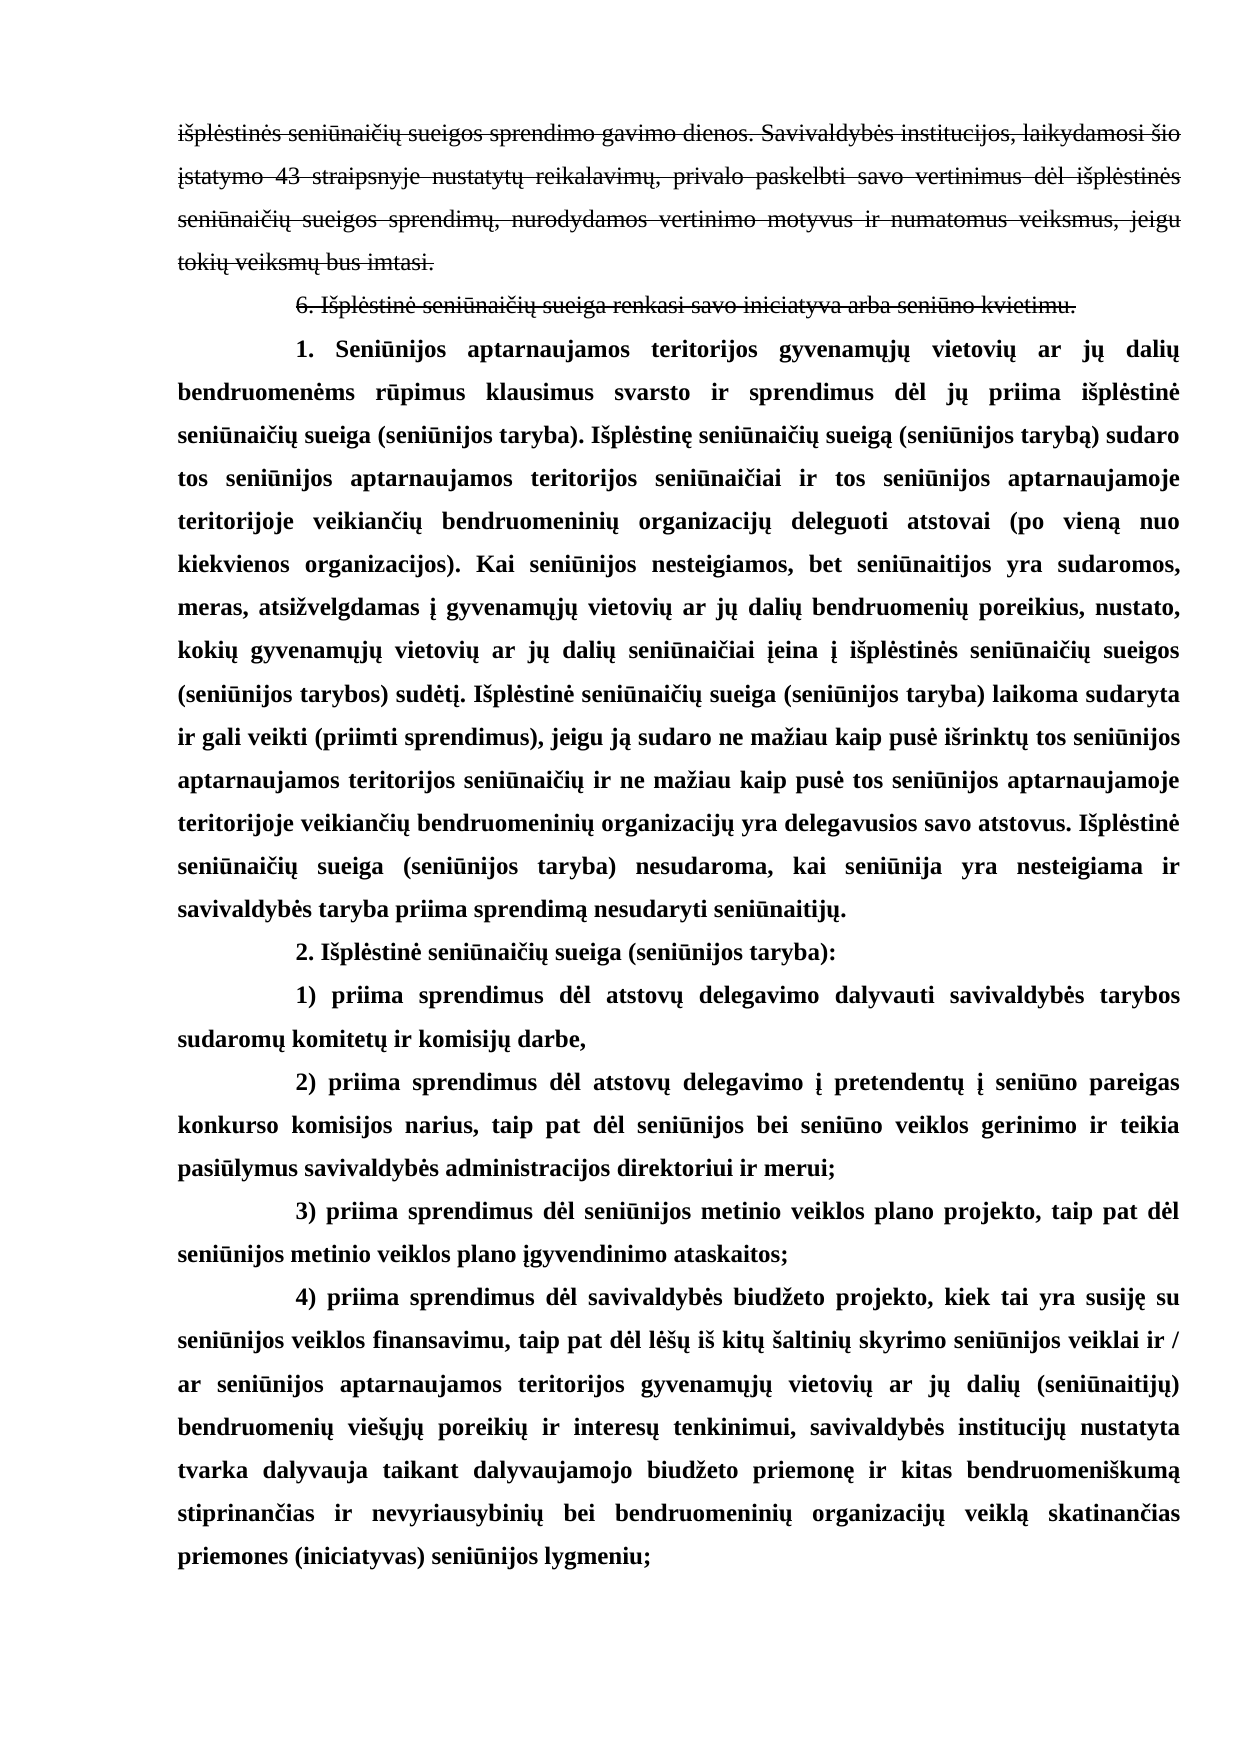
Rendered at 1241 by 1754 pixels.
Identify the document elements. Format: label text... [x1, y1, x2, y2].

text 3) priima sprendimus dėl seniūnijos metinio veiklos plano projekto, taip pat dėl seniūnijos metinio veiklos plano įgyvendinimo ataskaitos; [177, 1196, 1181, 1268]
text 5. Išplėstinės seniūnaičių sueigos sprendimai yra rekomendaciniai, tačiau kompetentinga savivaldybės institucija privalo juos įvertinti. Jeigu išplėstinės seniūnaičių sueigos sprendimų vertinimas priklauso savivaldybės tarybos kompetencijai, jie vertinami artimiausiame savivaldybės tarybos posėdyje reglamento nustatyta tvarka; jeigu šių sprendimų vertinimas priklauso mero kompetencijai, jis įvertina šiuos sprendimus ne vėliau kaip per 20 darbo dienų nuo išplėstinės seniūnaičių sueigos sprendimo gavimo dienos. Savivaldybės institucijos, laikydamosi šio įstatymo 43 straipsnyje nustatytų reikalavimų, privalo paskelbti savo vertinimus dėl išplėstinės seniūnaičių sueigos sprendimų, nurodydamos vertinimo motyvus ir numatomus veiksmus, jeigu tokių veiksmų bus imtasi. [177, 178, 1181, 220]
text 5. Išplėstinės seniūnaičių sueigos sprendimai yra rekomendaciniai, tačiau kompetentinga savivaldybės institucija privalo juos įvertinti. Jeigu išplėstinės seniūnaičių sueigos sprendimų vertinimas priklauso savivaldybės tarybos kompetencijai, jie vertinami artimiausiame savivaldybės tarybos posėdyje reglamento nustatyta tvarka; jeigu šių sprendimų vertinimas priklauso mero kompetencijai, jis įvertina šiuos sprendimus ne vėliau kaip per 20 darbo dienų nuo išplėstinės seniūnaičių sueigos sprendimo gavimo dienos. Savivaldybės institucijos, laikydamosi šio įstatymo 43 straipsnyje nustatytų reikalavimų, privalo paskelbti savo vertinimus dėl išplėstinės seniūnaičių sueigos sprendimų, nurodydamos vertinimo motyvus ir numatomus veiksmus, jeigu tokių veiksmų bus imtasi. [177, 118, 1181, 134]
text 2) priima sprendimus dėl atstovų delegavimo į pretendentų į seniūno pareigas konkurso komisijos narius, taip pat dėl seniūnijos bei seniūno veiklos gerinimo ir teikia pasiūlymus savivaldybės administracijos direktoriui ir merui; [177, 1067, 1181, 1182]
text 4) priima sprendimus dėl savivaldybės biudžeto projekto, kiek tai yra susiję su seniūnijos veiklos finansavimu, taip pat dėl lėšų iš kitų šaltinių skyrimo seniūnijos veiklai ir / ar seniūnijos aptarnaujamos teritorijos gyvenamųjų vietovių ar jų dalių (seniūnaitijų) bendruomenių viešųjų poreikių ir interesų tenkinimui, savivaldybės institucijų nustatyta tvarka dalyvauja taikant dalyvaujamojo biudžeto priemonę ir kitas bendruomeniškumą stiprinančias ir nevyriausybinių bei bendruomeninių organizacijų veiklą skatinančias priemones (iniciatyvas) seniūnijos lygmeniu; [177, 1282, 1181, 1570]
text 2. Išplėstinė seniūnaičių sueiga (seniūnijos taryba): [177, 937, 1181, 966]
text 6. Išplėstinė seniūnaičių sueiga renkasi savo iniciatyva arba seniūno kvietimu. [177, 291, 1181, 319]
text 1) priima sprendimus dėl atstovų delegavimo dalyvauti savivaldybės tarybos sudaromų komitetų ir komisijų darbe, [177, 981, 1181, 1052]
text 1. Seniūnijos aptarnaujamos teritorijos gyvenamųjų vietovių ar jų dalių bendruomenėms rūpimus klausimus svarsto ir sprendimus dėl jų priima išplėstinė seniūnaičių sueiga (seniūnijos taryba). Išplėstinę seniūnaičių sueigą (seniūnijos tarybą) sudaro tos seniūnijos aptarnaujamos teritorijos seniūnaičiai ir tos seniūnijos aptarnaujamoje teritorijoje veikiančių bendruomeninių organizacijų deleguoti atstovai (po vieną nuo kiekvienos organizacijos). Kai seniūnijos nesteigiamos, bet seniūnaitijos yra sudaromos, meras, atsižvelgdamas į gyvenamųjų vietovių ar jų dalių bendruomenių poreikius, nustato, kokių gyvenamųjų vietovių ar jų dalių seniūnaičiai įeina į išplėstinės seniūnaičių sueigos (seniūnijos tarybos) sudėtį. Išplėstinė seniūnaičių sueiga (seniūnijos taryba) laikoma sudaryta ir gali veikti (priimti sprendimus), jeigu ją sudaro ne mažiau kaip pusė išrinktų tos seniūnijos aptarnaujamos teritorijos seniūnaičių ir ne mažiau kaip pusė tos seniūnijos aptarnaujamoje teritorijoje veikiančių bendruomeninių organizacijų yra delegavusios savo atstovus. Išplėstinė seniūnaičių sueiga (seniūnijos taryba) nesudaroma, kai seniūnija yra nesteigiama ir savivaldybės taryba priima sprendimą nesudaryti seniūnaitijų. [177, 334, 1181, 923]
text 5. Išplėstinės seniūnaičių sueigos sprendimai yra rekomendaciniai, tačiau kompetentinga savivaldybės institucija privalo juos įvertinti. Jeigu išplėstinės seniūnaičių sueigos sprendimų vertinimas priklauso savivaldybės tarybos kompetencijai, jie vertinami artimiausiame savivaldybės tarybos posėdyje reglamento nustatyta tvarka; jeigu šių sprendimų vertinimas priklauso mero kompetencijai, jis įvertina šiuos sprendimus ne vėliau kaip per 20 darbo dienų nuo išplėstinės seniūnaičių sueigos sprendimo gavimo dienos. Savivaldybės institucijos, laikydamosi šio įstatymo 43 straipsnyje nustatytų reikalavimų, privalo paskelbti savo vertinimus dėl išplėstinės seniūnaičių sueigos sprendimų, nurodydamos vertinimo motyvus ir numatomus veiksmus, jeigu tokių veiksmų bus imtasi. [177, 135, 1181, 177]
text 5. Išplėstinės seniūnaičių sueigos sprendimai yra rekomendaciniai, tačiau kompetentinga savivaldybės institucija privalo juos įvertinti. Jeigu išplėstinės seniūnaičių sueigos sprendimų vertinimas priklauso savivaldybės tarybos kompetencijai, jie vertinami artimiausiame savivaldybės tarybos posėdyje reglamento nustatyta tvarka; jeigu šių sprendimų vertinimas priklauso mero kompetencijai, jis įvertina šiuos sprendimus ne vėliau kaip per 20 darbo dienų nuo išplėstinės seniūnaičių sueigos sprendimo gavimo dienos. Savivaldybės institucijos, laikydamosi šio įstatymo 43 straipsnyje nustatytų reikalavimų, privalo paskelbti savo vertinimus dėl išplėstinės seniūnaičių sueigos sprendimų, nurodydamos vertinimo motyvus ir numatomus veiksmus, jeigu tokių veiksmų bus imtasi. [177, 221, 1181, 276]
